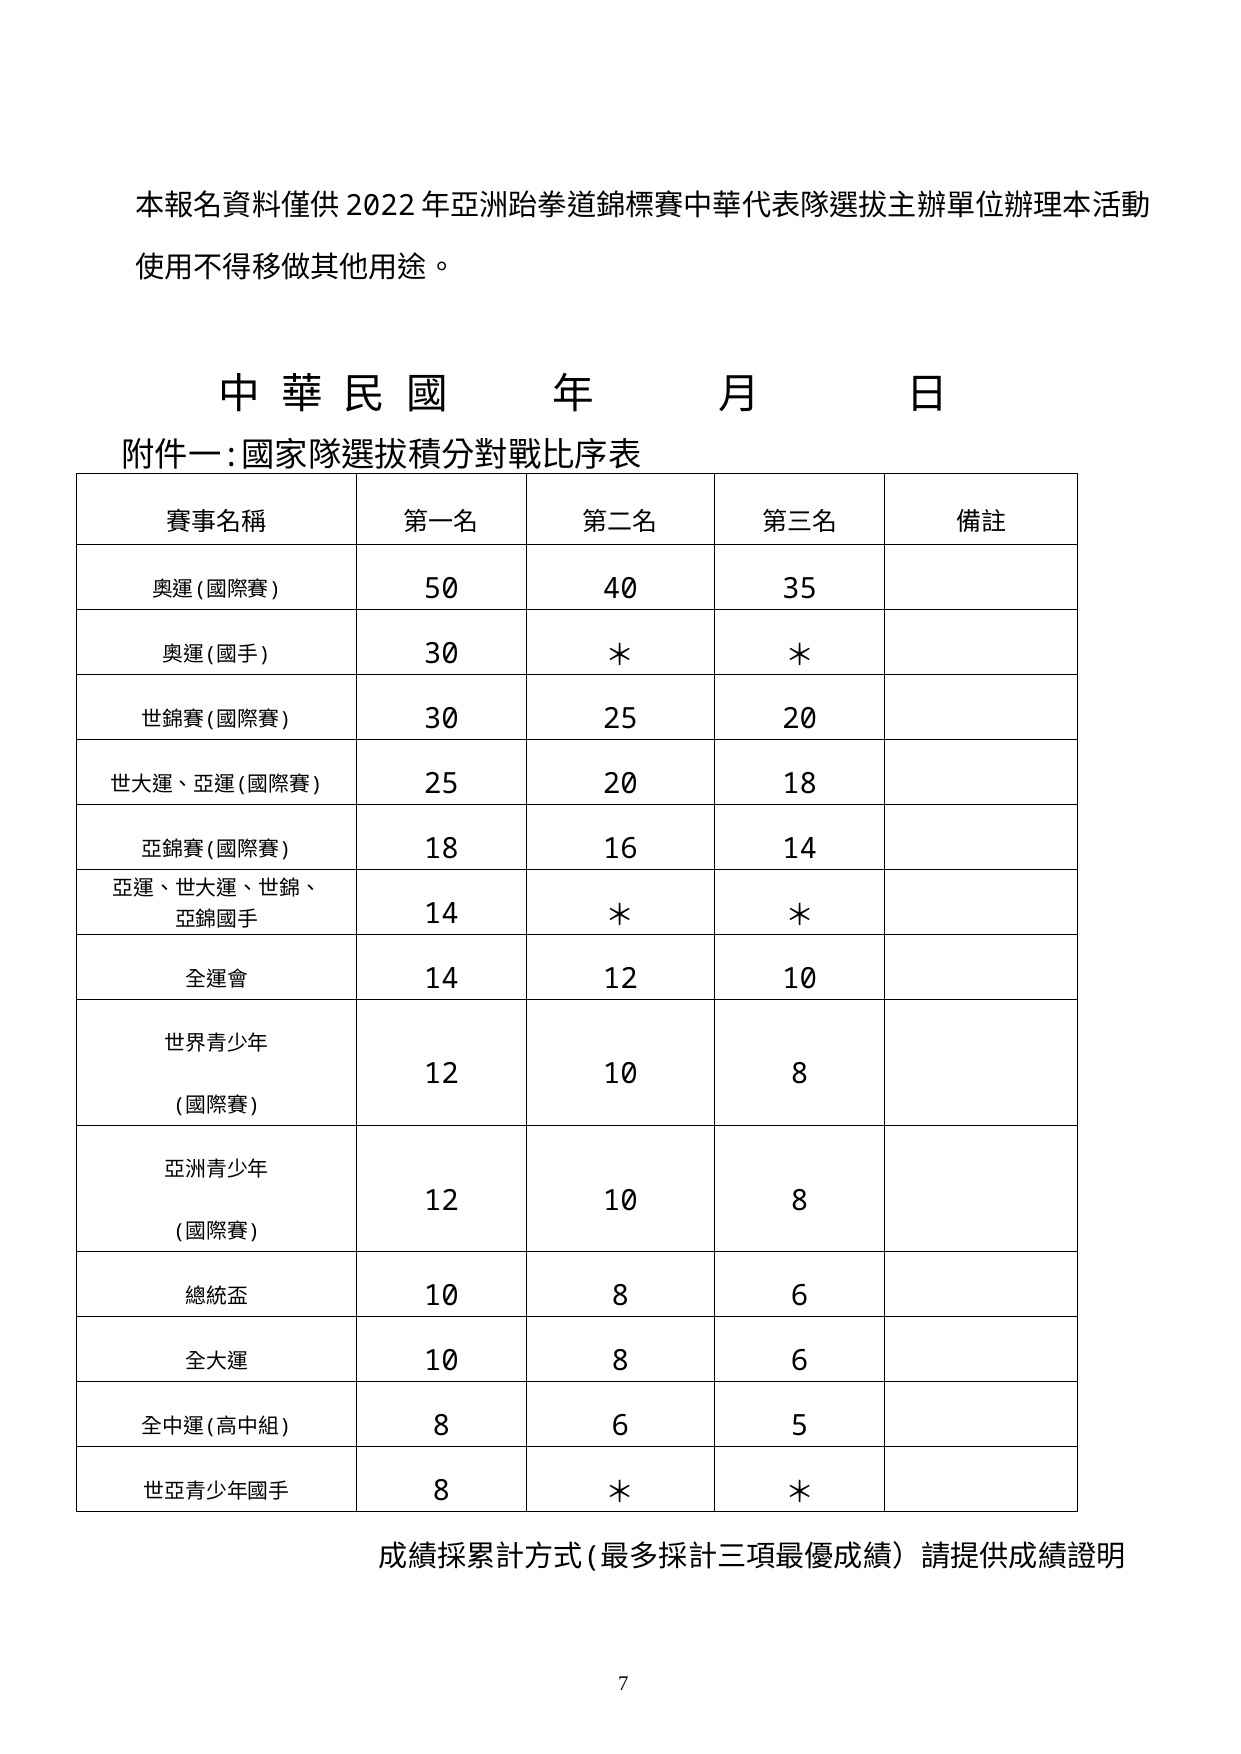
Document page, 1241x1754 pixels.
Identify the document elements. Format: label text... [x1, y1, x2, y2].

table_cell 16 [527, 805, 714, 869]
text 本報名資料僅供2022年亞洲跆拳道錦標賽中華代表隊選拔主辦單位辦理本活動使用不得移做其他用途。 [135, 161, 1169, 286]
table_cell [885, 870, 1077, 934]
table_cell 8 [527, 1317, 714, 1381]
table_cell [885, 805, 1077, 869]
table_cell ＊ [715, 870, 884, 934]
table_cell ＊ [527, 610, 714, 674]
table_header 第三名 [715, 474, 884, 544]
table_cell 10 [357, 1252, 526, 1316]
table_cell 6 [527, 1382, 714, 1446]
table_cell ＊ [527, 870, 714, 934]
table_cell 8 [527, 1252, 714, 1316]
table_cell 40 [527, 545, 714, 609]
table_cell 25 [527, 675, 714, 739]
table_cell ＊ [715, 610, 884, 674]
table_cell 世大運、亞運(國際賽) [77, 740, 356, 804]
table_cell 全運會 [77, 935, 356, 999]
table_cell [885, 1317, 1077, 1381]
table_cell [885, 1447, 1077, 1511]
table_cell 50 [357, 545, 526, 609]
table_cell 奧運(國手) [77, 610, 356, 674]
table_header 備註 [885, 474, 1077, 544]
table_cell 8 [715, 1000, 884, 1125]
table_cell 6 [715, 1252, 884, 1316]
table_cell [885, 1252, 1077, 1316]
table_cell [885, 1382, 1077, 1446]
table_cell [885, 545, 1077, 609]
table_cell 亞洲青少年 (國際賽) [77, 1126, 356, 1251]
table_cell 亞錦賽(國際賽) [77, 805, 356, 869]
table_cell 12 [357, 1000, 526, 1125]
table_cell [885, 610, 1077, 674]
table_cell 世亞青少年國手 [77, 1447, 356, 1511]
table_cell 全中運(高中組) [77, 1382, 356, 1446]
table_cell 8 [357, 1382, 526, 1446]
table_cell ＊ [527, 1447, 714, 1511]
table_cell 奧運(國際賽) [77, 545, 356, 609]
table_cell 25 [357, 740, 526, 804]
table_cell [885, 1000, 1077, 1125]
table_cell [885, 675, 1077, 739]
table_cell 6 [715, 1317, 884, 1381]
table_cell 10 [527, 1000, 714, 1125]
table_cell 30 [357, 610, 526, 674]
table_cell 14 [357, 870, 526, 934]
table_cell 10 [357, 1317, 526, 1381]
table_cell 18 [715, 740, 884, 804]
table_cell 12 [527, 935, 714, 999]
table_cell 亞運、世大運、世錦、 亞錦國手 [77, 870, 356, 934]
table_header 賽事名稱 [77, 474, 356, 544]
table_cell 14 [715, 805, 884, 869]
table_header 第一名 [357, 474, 526, 544]
table_cell 總統盃 [77, 1252, 356, 1316]
table_cell 全大運 [77, 1317, 356, 1381]
table_cell 12 [357, 1126, 526, 1251]
table_cell 世界青少年 (國際賽) [77, 1000, 356, 1125]
table_cell ＊ [715, 1447, 884, 1511]
text 成績採累計方式(最多採計三項最優成績）請提供成績證明 [121, 1512, 1125, 1574]
table_cell 20 [715, 675, 884, 739]
table_cell 14 [357, 935, 526, 999]
table_cell 10 [715, 935, 884, 999]
table_cell 10 [527, 1126, 714, 1251]
table_cell 30 [357, 675, 526, 739]
table_cell 8 [357, 1447, 526, 1511]
text 中 華 民 國 年 月 日 [135, 348, 1140, 411]
table_cell 18 [357, 805, 526, 869]
text 附件一:國家隊選拔積分對戰比序表 [121, 411, 1125, 473]
table_cell [885, 1126, 1077, 1251]
table_cell [885, 935, 1077, 999]
table_cell 5 [715, 1382, 884, 1446]
table_cell 20 [527, 740, 714, 804]
table_cell 35 [715, 545, 884, 609]
table_header 第二名 [527, 474, 714, 544]
table_cell 8 [715, 1126, 884, 1251]
table_cell 世錦賽(國際賽) [77, 675, 356, 739]
table_cell [885, 740, 1077, 804]
